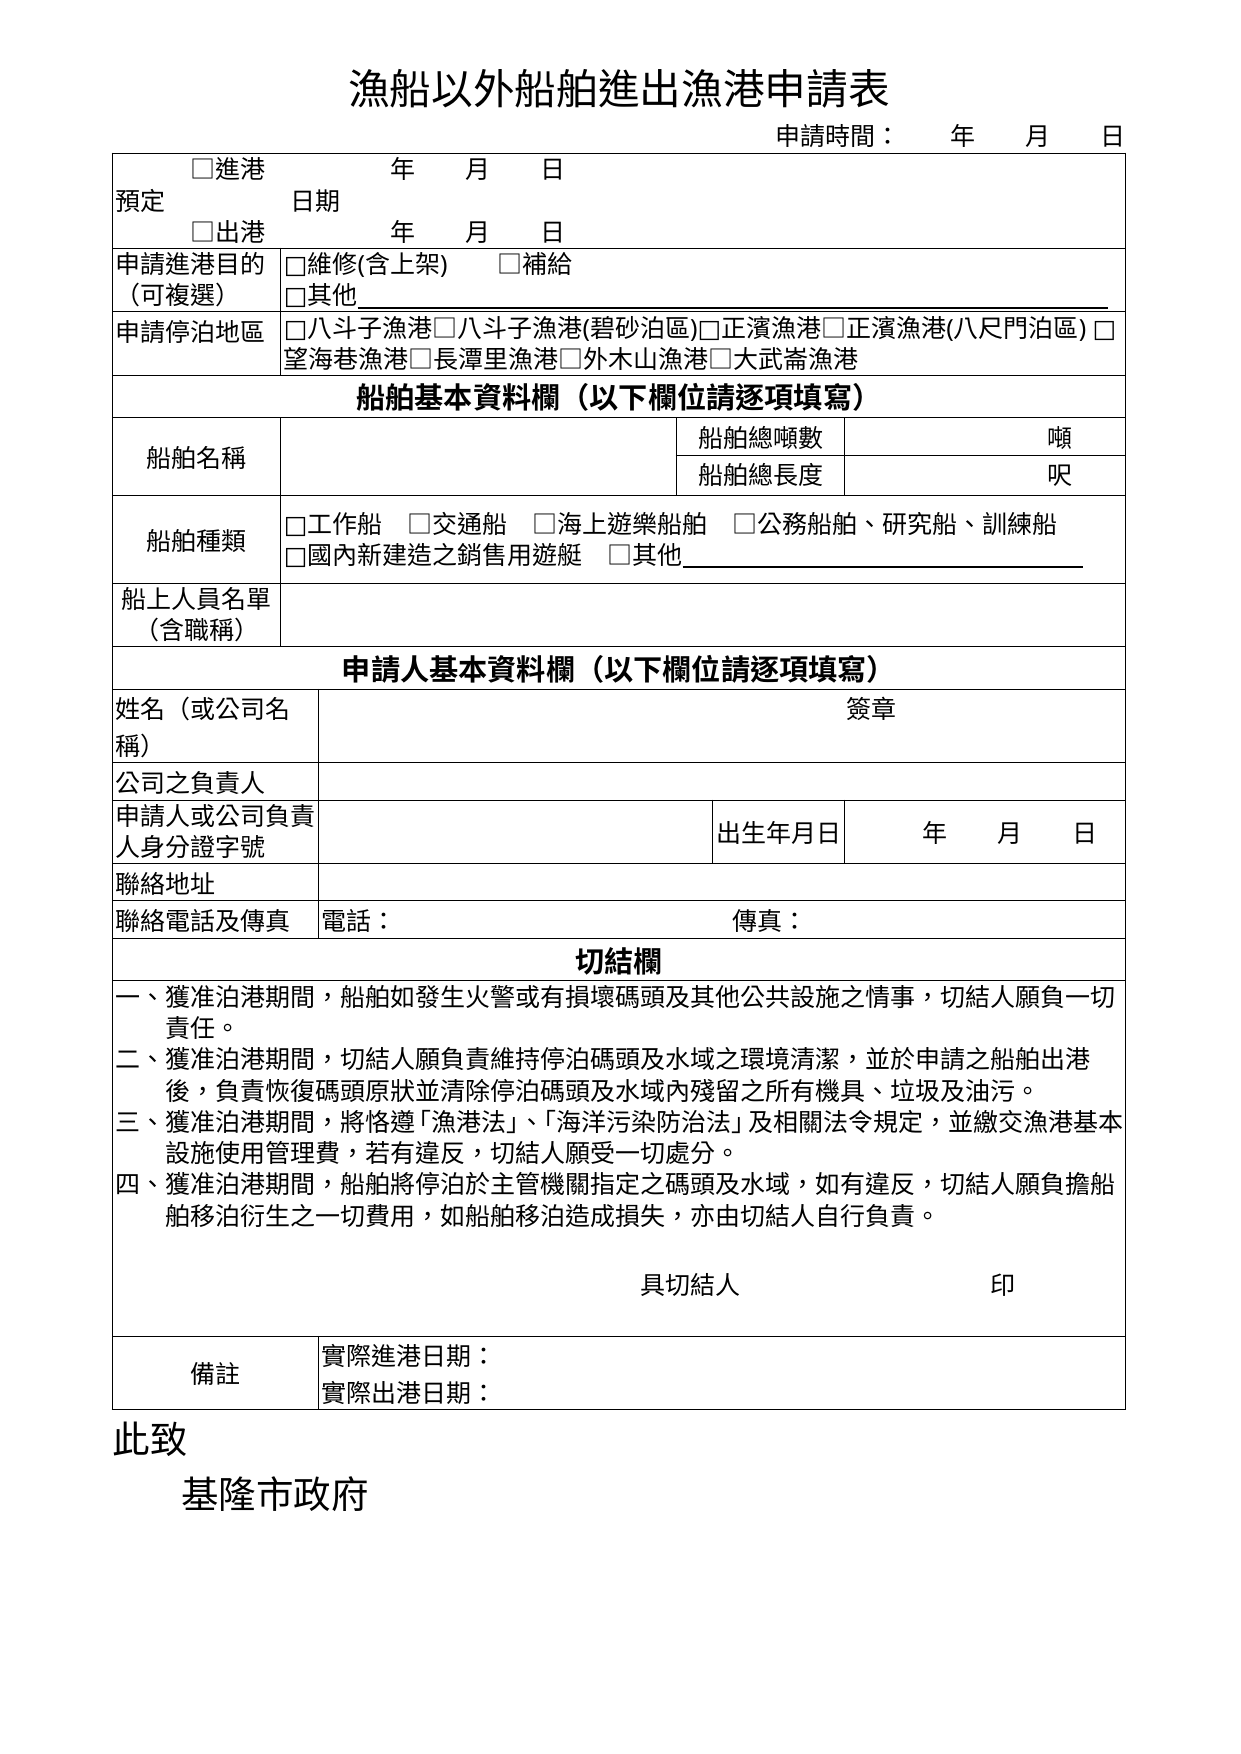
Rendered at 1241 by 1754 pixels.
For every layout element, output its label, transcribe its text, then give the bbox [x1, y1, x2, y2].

text 申請時間： 年 月 日 [112, 116, 1125, 153]
text 此致 [112, 1410, 1125, 1465]
table_cell 切結欄 [113, 939, 1125, 980]
text 基隆市政府 [112, 1465, 1125, 1519]
table_cell □維修(含上架) □補給 □其他 [281, 249, 1125, 311]
table_cell 申請停泊地區 [113, 312, 280, 374]
text 漁船以外船舶進出漁港申請表 [112, 56, 1125, 116]
table_cell 船上人員名單（含職稱） [113, 584, 280, 646]
table_cell [319, 801, 712, 863]
table_cell 獲准泊港期間，船舶如發生火警或有損壞碼頭及其他公共設施之情事，切結人願負一切責任。 獲准泊港期間，切結人願負責維持停泊碼頭及水域之環境清潔，並於申請之船舶出港後，負責恢復碼頭原狀並清除停泊碼頭及水域內殘留之所有機具、垃圾及油污。 獲准泊港期間，將恪遵「漁港法」、「海洋污染防治法」及相關法令規定，並繳交漁港基本設施使用管理費，若有違反，切結人願受一切處分。 獲准泊港期間，船舶將停泊於主管機關指定之碼頭及水域，如有違反，切結人願負擔船舶移泊衍生之一切費用，如船舶移泊造成損失，亦由切結人自行負責。 具切結人 印 [113, 981, 1125, 1336]
table_cell [281, 584, 1125, 646]
table_cell 船舶總長度 [677, 456, 844, 495]
table_cell □八斗子漁港□八斗子漁港(碧砂泊區)□正濱漁港□正濱漁港(八尺門泊區) □望海巷漁港□長潭里漁港□外木山漁港□大武崙漁港 [281, 312, 1125, 374]
table_cell 姓名（或公司名稱） [113, 690, 318, 762]
table_cell 呎 [845, 456, 1125, 495]
table_cell 申請進港目的 （可複選） [113, 249, 280, 311]
table_header □進港 年 月 日 預定 日期 □出港 年 月 日 [113, 154, 1125, 247]
table_cell 簽章 [319, 690, 1125, 762]
table_cell 船舶種類 [113, 496, 280, 582]
table_cell 船舶名稱 [113, 418, 280, 495]
table_cell □工作船 □交通船 □海上遊樂船舶 □公務船舶、研究船、訓練船 □國內新建造之銷售用遊艇 □其他 [281, 496, 1125, 582]
table_cell [281, 418, 676, 495]
table_cell 實際進港日期： 實際出港日期： [319, 1337, 1125, 1409]
table_cell 備註 [113, 1337, 318, 1409]
table_cell 船舶總噸數 [677, 418, 844, 454]
table_cell [319, 763, 1125, 799]
table_cell 船舶基本資料欄（以下欄位請逐項填寫） [113, 376, 1125, 417]
table_cell 申請人或公司負責人身分證字號 [113, 801, 318, 863]
table_cell 申請人基本資料欄（以下欄位請逐項填寫） [113, 647, 1125, 689]
table_cell [319, 864, 1125, 900]
table_cell 年 月 日 [845, 801, 1125, 863]
table_cell 公司之負責人 [113, 763, 318, 799]
table_cell 聯絡地址 [113, 864, 318, 900]
table_cell 噸 [845, 418, 1125, 454]
table_cell 聯絡電話及傳真 [113, 901, 318, 938]
table_cell 出生年月日 [713, 801, 844, 863]
table_cell 電話： 傳真： [319, 901, 1125, 938]
